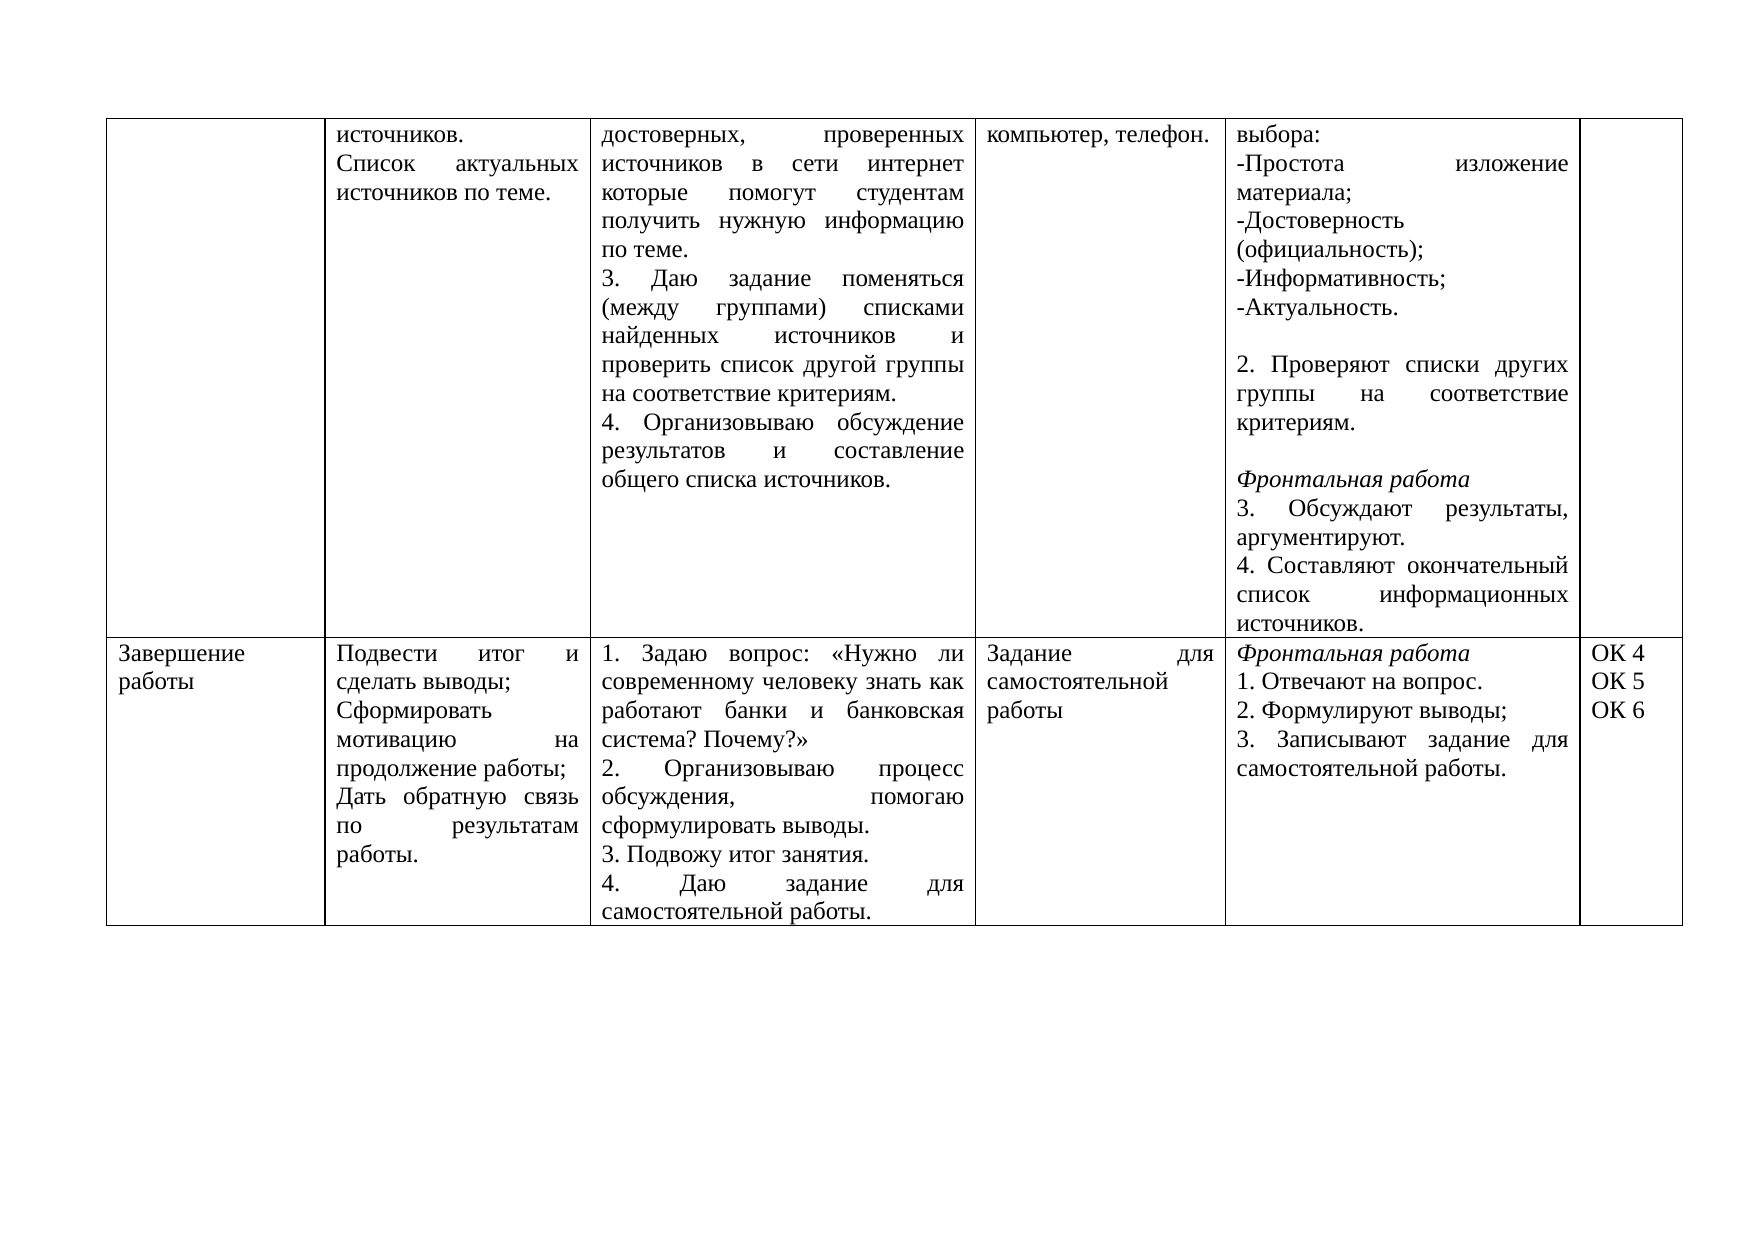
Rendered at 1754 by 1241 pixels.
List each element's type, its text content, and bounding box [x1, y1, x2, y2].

table_cell Подвести итог и сделать выводы; Сформировать мотивацию на продолжение работы; Дать обратную связь по результатам работы. [326, 638, 590, 925]
table_cell достоверных, проверенных источников в сети интернет которые помогут студентам получить нужную информацию по теме. 3. Даю задание поменяться (между группами) списками найденных источников и проверить список другой группы на соответствие критериям. 4. Организовываю обсуждение результатов и составление общего списка источников. [591, 119, 975, 637]
table_cell выбора: -Простота изложение материала; -Достоверность (официальность); -Информативность; -Актуальность. 2. Проверяют списки других группы на соответствие критериям. Фронтальная работа 3. Обсуждают результаты, аргументируют. 4. Составляют окончательный список информационных источников. [1226, 119, 1579, 637]
table_cell [107, 119, 324, 637]
table_cell Задание для самостоятельной работы [976, 638, 1225, 925]
table_cell Завершение работы [107, 638, 324, 925]
table_cell компьютер, телефон. [976, 119, 1225, 637]
table_cell источников. Список актуальных источников по теме. [326, 119, 590, 637]
table_cell 1. Задаю вопрос: «Нужно ли современному человеку знать как работают банки и банковская система? Почему?» 2. Организовываю процесс обсуждения, помогаю сформулировать выводы. 3. Подвожу итог занятия. 4. Даю задание для самостоятельной работы. [591, 638, 975, 925]
table_cell [1581, 119, 1682, 637]
table_cell ОК 4 ОК 5 ОК 6 [1581, 638, 1682, 925]
table_cell Фронтальная работа 1. Отвечают на вопрос. 2. Формулируют выводы; 3. Записывают задание для самостоятельной работы. [1226, 638, 1579, 925]
